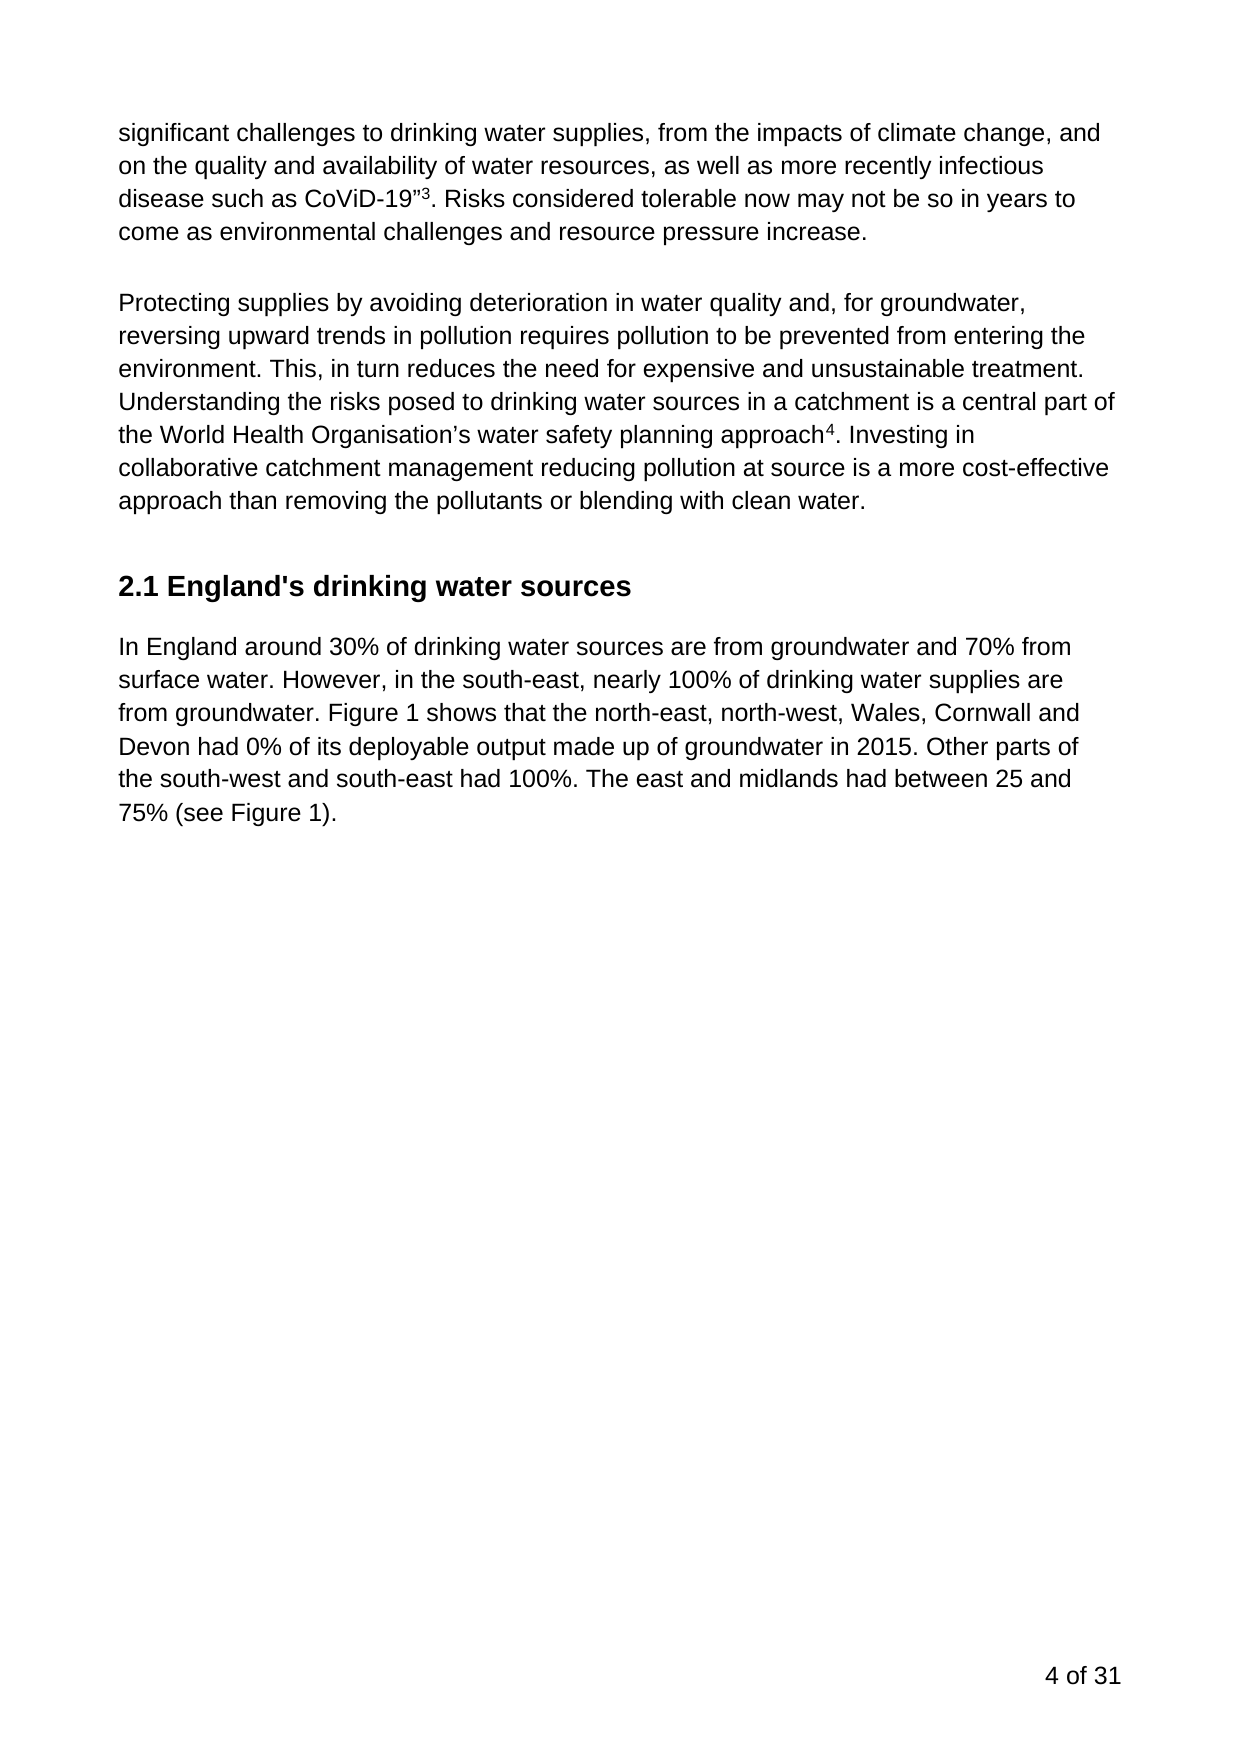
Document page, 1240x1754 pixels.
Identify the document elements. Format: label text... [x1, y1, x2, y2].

text In England around 30% of drinking water sources are from groundwater and 70% from surface water. However, in the south-east, nearly 100% of drinking water supplies are from groundwater. Figure 1 shows that the north-east, north-west, Wales, Cornwall and Devon had 0% of its deployable output made up of groundwater in 2015. Other parts of the south-west and south-east had 100%. The east and midlands had between 25 and 75% (see Figure 1). [118, 632, 1121, 826]
text significant challenges to drinking water supplies, from the impacts of climate change, and on the quality and availability of water resources, as well as more recently infectious disease such as CoViD-19”. Risks considered tolerable now may not be so in years to come as environmental challenges and resource pressure increase. [118, 118, 1121, 246]
text Protecting supplies by avoiding deterioration in water quality and, for groundwater, reversing upward trends in pollution requires pollution to be prevented from entering the environment. This, in turn reduces the need for expensive and unsustainable treatment. Understanding the risks posed to drinking water sources in a catchment is a central part of the World Health Organisation’s water safety planning approach. Investing in collaborative catchment management reducing pollution at source is a more cost-effective approach than removing the pollutants or blending with clean water. [118, 288, 1121, 514]
subtitle 2.1 England's drinking water sources [118, 569, 1121, 602]
